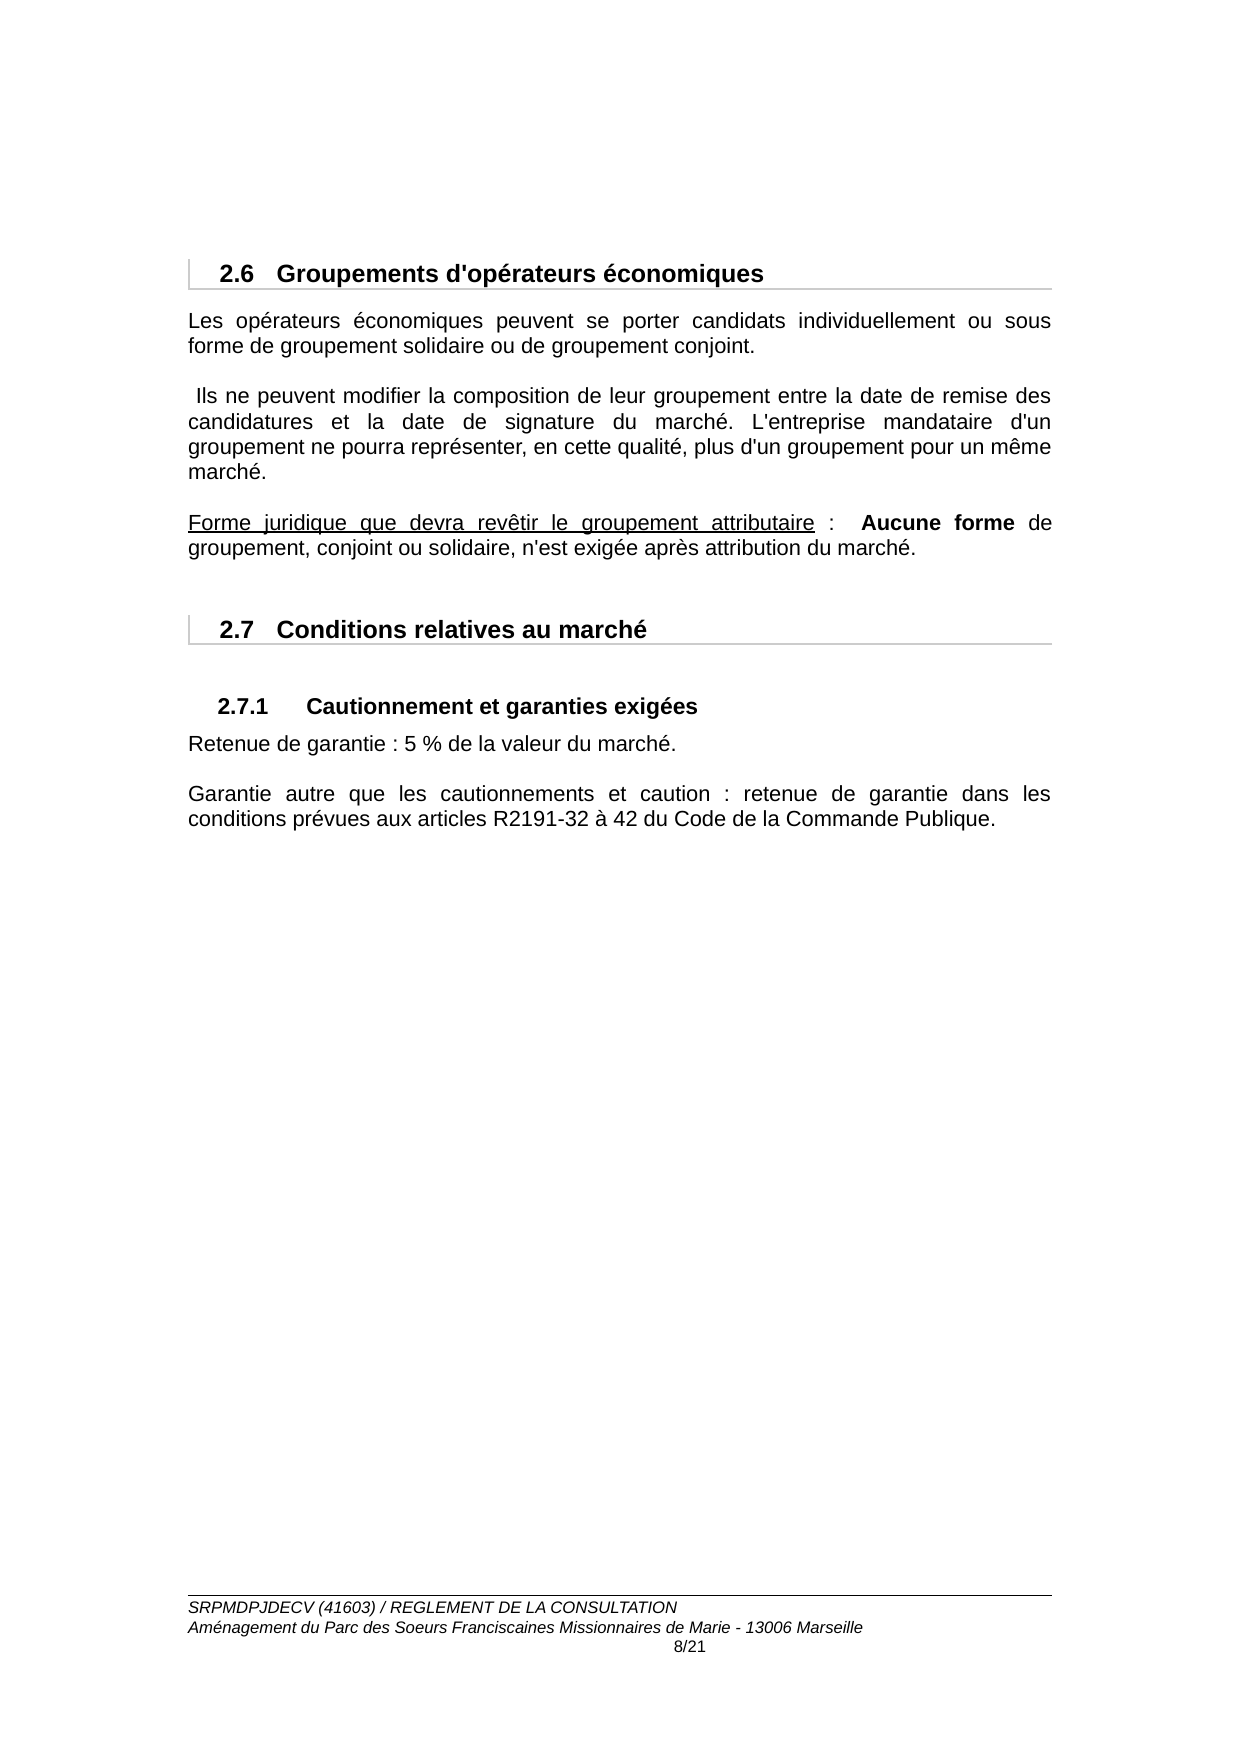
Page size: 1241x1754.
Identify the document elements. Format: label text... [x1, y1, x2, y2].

subtitle Cautionnement et garanties exigées [188, 693, 1052, 719]
text Garantie autre que les cautionnements et caution : retenue de garantie dans les conditions prévues aux articles R2191-32 à 42 du Code de la Commande Publique. [188, 781, 1052, 832]
subtitle Conditions relatives au marché [188, 614, 1052, 643]
text Retenue de garantie : 5 % de la valeur du marché. [188, 731, 1052, 756]
text Forme juridique que devra revêtir le groupement attributaire : Aucune forme de groupement, conjoint ou solidaire, n'est exigée après attribution du marché. [188, 509, 1052, 560]
text Les opérateurs économiques peuvent se porter candidats individuellement ou sous forme de groupement solidaire ou de groupement conjoint. [188, 308, 1052, 358]
text Ils ne peuvent modifier la composition de leur groupement entre la date de remise des candidatures et la date de signature du marché. L'entreprise mandataire d'un groupement ne pourra représenter, en cette qualité, plus d'un groupement pour un même marché. [188, 383, 1052, 484]
subtitle Groupements d'opérateurs économiques [190, 259, 1052, 288]
